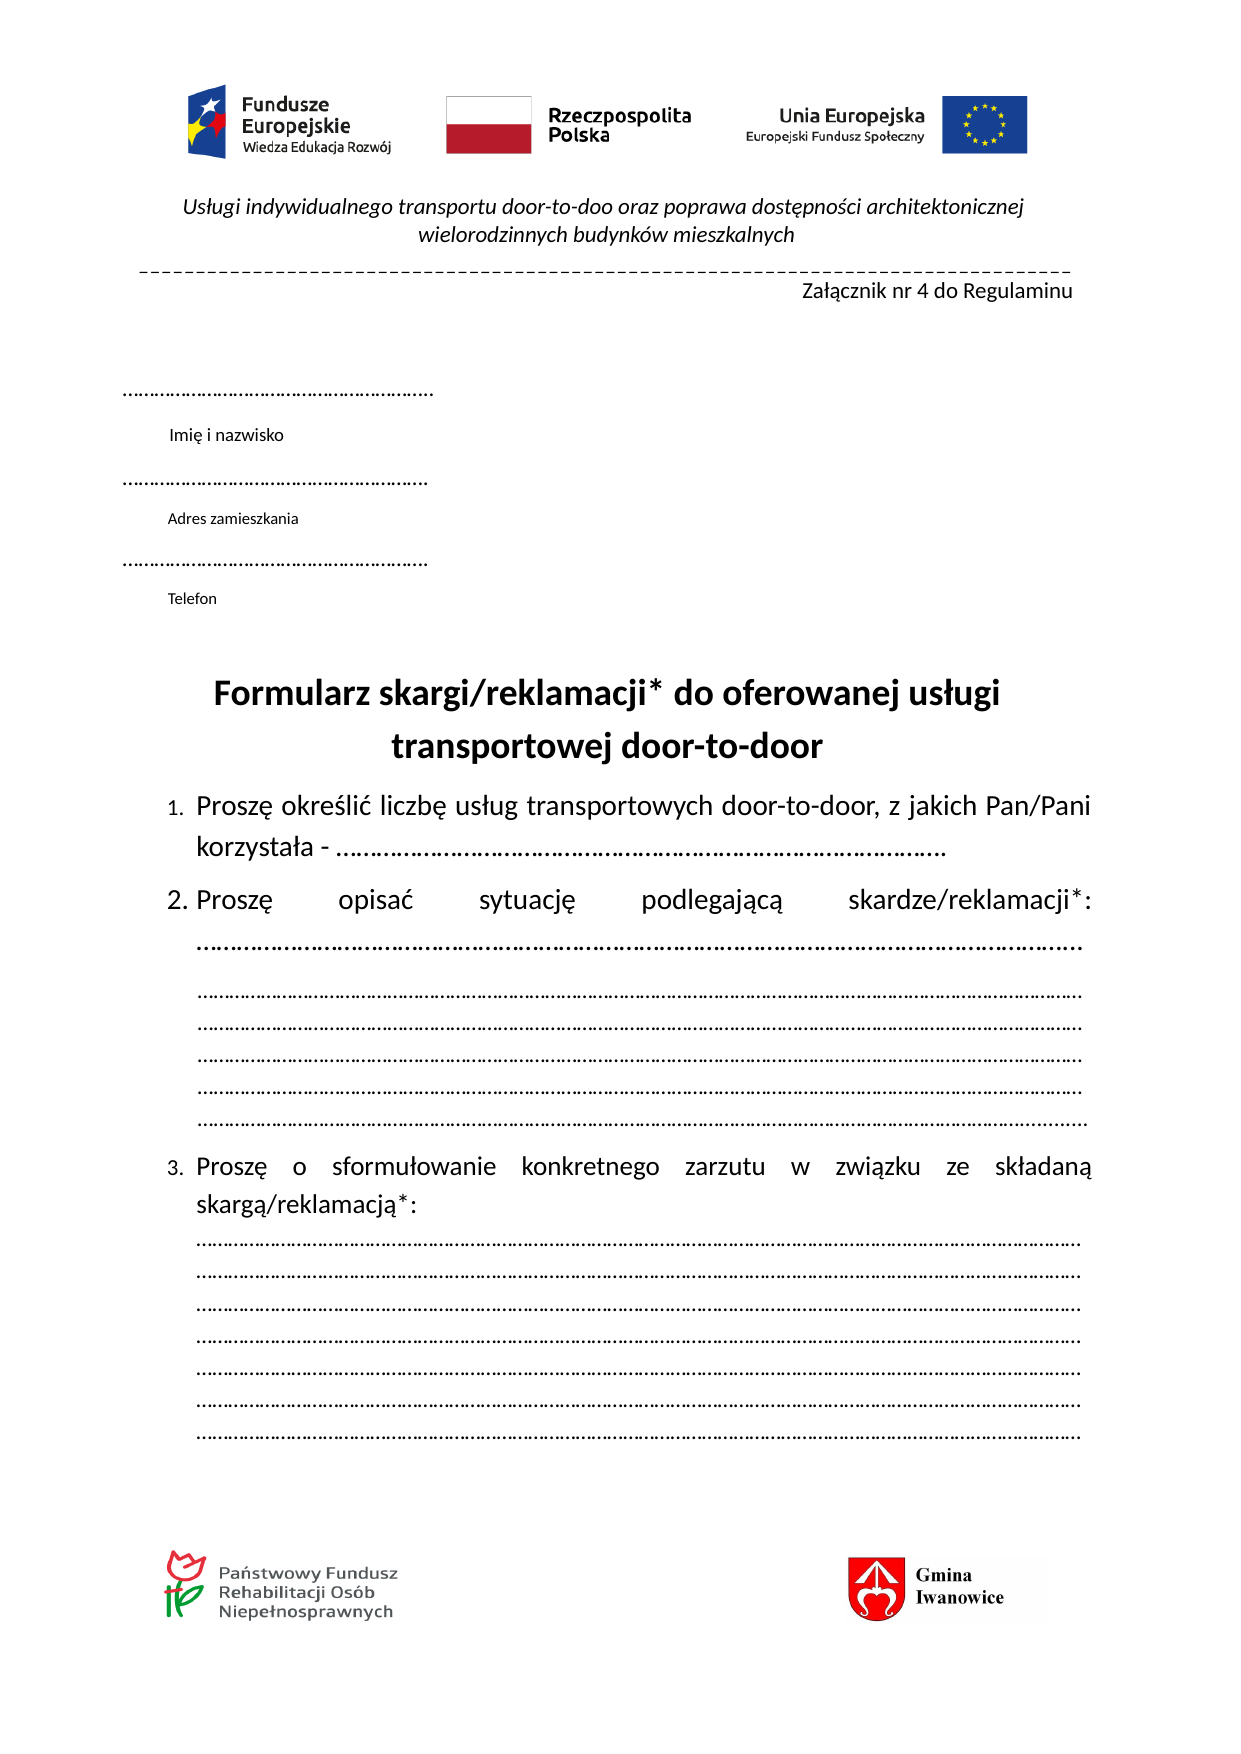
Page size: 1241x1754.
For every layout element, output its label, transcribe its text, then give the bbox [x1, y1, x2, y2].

list Proszę opisać sytuację podlegającą skardze/reklamacji*: …………………………………………………………………………………………………………………... [167, 881, 1092, 958]
list Proszę określić liczbę usług transportowych door-to-door, z jakich Pan/Pani korzystała - ………………………………………………………………………………. [167, 787, 1092, 864]
text Adres zamieszkania [122, 508, 1092, 528]
picture [135, 73, 1080, 171]
text ………………………………………………….. [122, 374, 1092, 402]
picture [122, 1519, 439, 1652]
text …………………………………………………. [122, 544, 1092, 572]
text …………………………………………………. [122, 463, 1092, 491]
list Proszę o sformułowanie konkretnego zarzutu w związku ze składaną skargą/reklamacją*:…………………………………………………………………………………………………………………………………………………………………………………………………………………………………………………………………………………………………………………………………………………………………………………………………………………………………………………………………………………………………………………………………………………………………………………………………………………………………………………………………………………………………………………………………………………………………………………………………………………………………………………………………………………………………………………………………………………………………………………………………………………………………………………………………………………… [167, 1149, 1092, 1446]
text Formularz skargi/reklamacji* do oferowanej usługi transportowej door-to-door [122, 669, 1092, 768]
text Imię i nazwisko [122, 419, 1092, 447]
text Telefon [122, 589, 1092, 609]
text Załącznik nr 4 do Regulaminu [122, 276, 1092, 304]
picture [845, 1556, 1048, 1625]
text ………………………………………………………………………………………………………………………………………………………………………………………………………………………………………………………………………………………………………………………………………………………………………………………………………………………………………………………………………………………………………………………………………………………………………………………………………………………………………………………………………………………………………………………………………………………………............ [197, 976, 1092, 1133]
